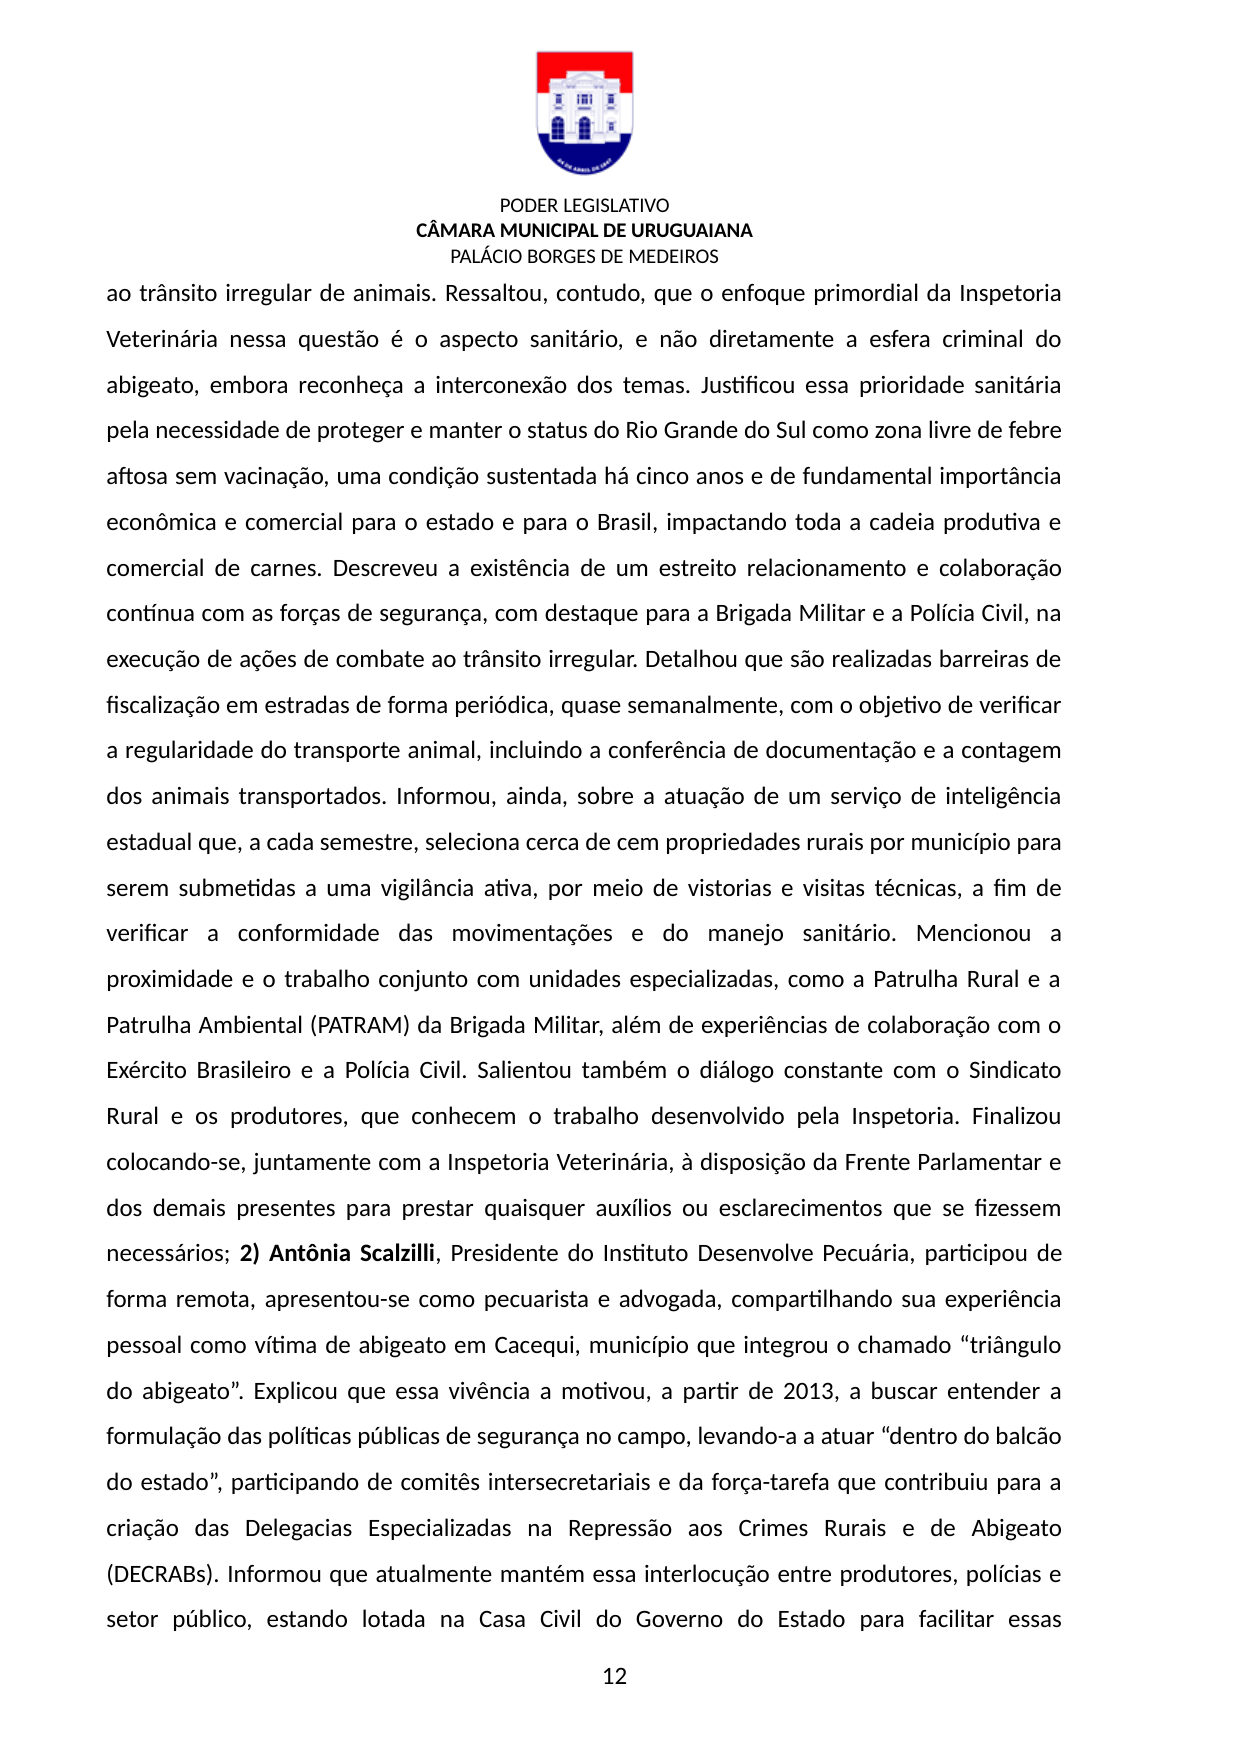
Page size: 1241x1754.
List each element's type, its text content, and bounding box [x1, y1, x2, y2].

picture [513, 41, 657, 186]
text ao trânsito irregular de animais. Ressaltou, contudo, que o enfoque primordial da Inspetoria Veterinária nessa questão é o aspecto sanitário, e não diretamente a esfera criminal do abigeato, embora reconheça a interconexão dos temas. Justificou essa prioridade sanitária pela necessidade de proteger e manter o status do Rio Grande do Sul como zona livre de febre aftosa sem vacinação, uma condição sustentada há cinco anos e de fundamental importância econômica e comercial para o estado e para o Brasil, impactando toda a cadeia produtiva e comercial de carnes. Descreveu a existência de um estreito relacionamento e colaboração contínua com as forças de segurança, com destaque para a Brigada Militar e a Polícia Civil, na execução de ações de combate ao trânsito irregular. Detalhou que são realizadas barreiras de fiscalização em estradas de forma periódica, quase semanalmente, com o objetivo de verificar a regularidade do transporte animal, incluindo a conferência de documentação e a contagem dos animais transportados. Informou, ainda, sobre a atuação de um serviço de inteligência estadual que, a cada semestre, seleciona cerca de cem propriedades rurais por município para serem submetidas a uma vigilância ativa, por meio de vistorias e visitas técnicas, a fim de verificar a conformidade das movimentações e do manejo sanitário. Mencionou a proximidade e o trabalho conjunto com unidades especializadas, como a Patrulha Rural e a Patrulha Ambiental (PATRAM) da Brigada Militar, além de experiências de colaboração com o Exército Brasileiro e a Polícia Civil. Salientou também o diálogo constante com o Sindicato Rural e os produtores, que conhecem o trabalho desenvolvido pela Inspetoria. Finalizou colocando-se, juntamente com a Inspetoria Veterinária, à disposição da Frente Parlamentar e dos demais presentes para prestar quaisquer auxílios ou esclarecimentos que se fizessem necessários; 2) Antônia Scalzilli, Presidente do Instituto Desenvolve Pecuária, participou de forma remota, apresentou-se como pecuarista e advogada, compartilhando sua experiência pessoal como vítima de abigeato em Cacequi, município que integrou o chamado “triângulo do abigeato”. Explicou que essa vivência a motivou, a partir de 2013, a buscar entender a formulação das políticas públicas de segurança no campo, levando-a a atuar “dentro do balcão do estado”, participando de comitês intersecretariais e da força-tarefa que contribuiu para a criação das Delegacias Especializadas na Repressão aos Crimes Rurais e de Abigeato (DECRABs). Informou que atualmente mantém essa interlocução entre produtores, polícias e setor público, estando lotada na Casa Civil do Governo do Estado para facilitar essas [106, 277, 1063, 1634]
